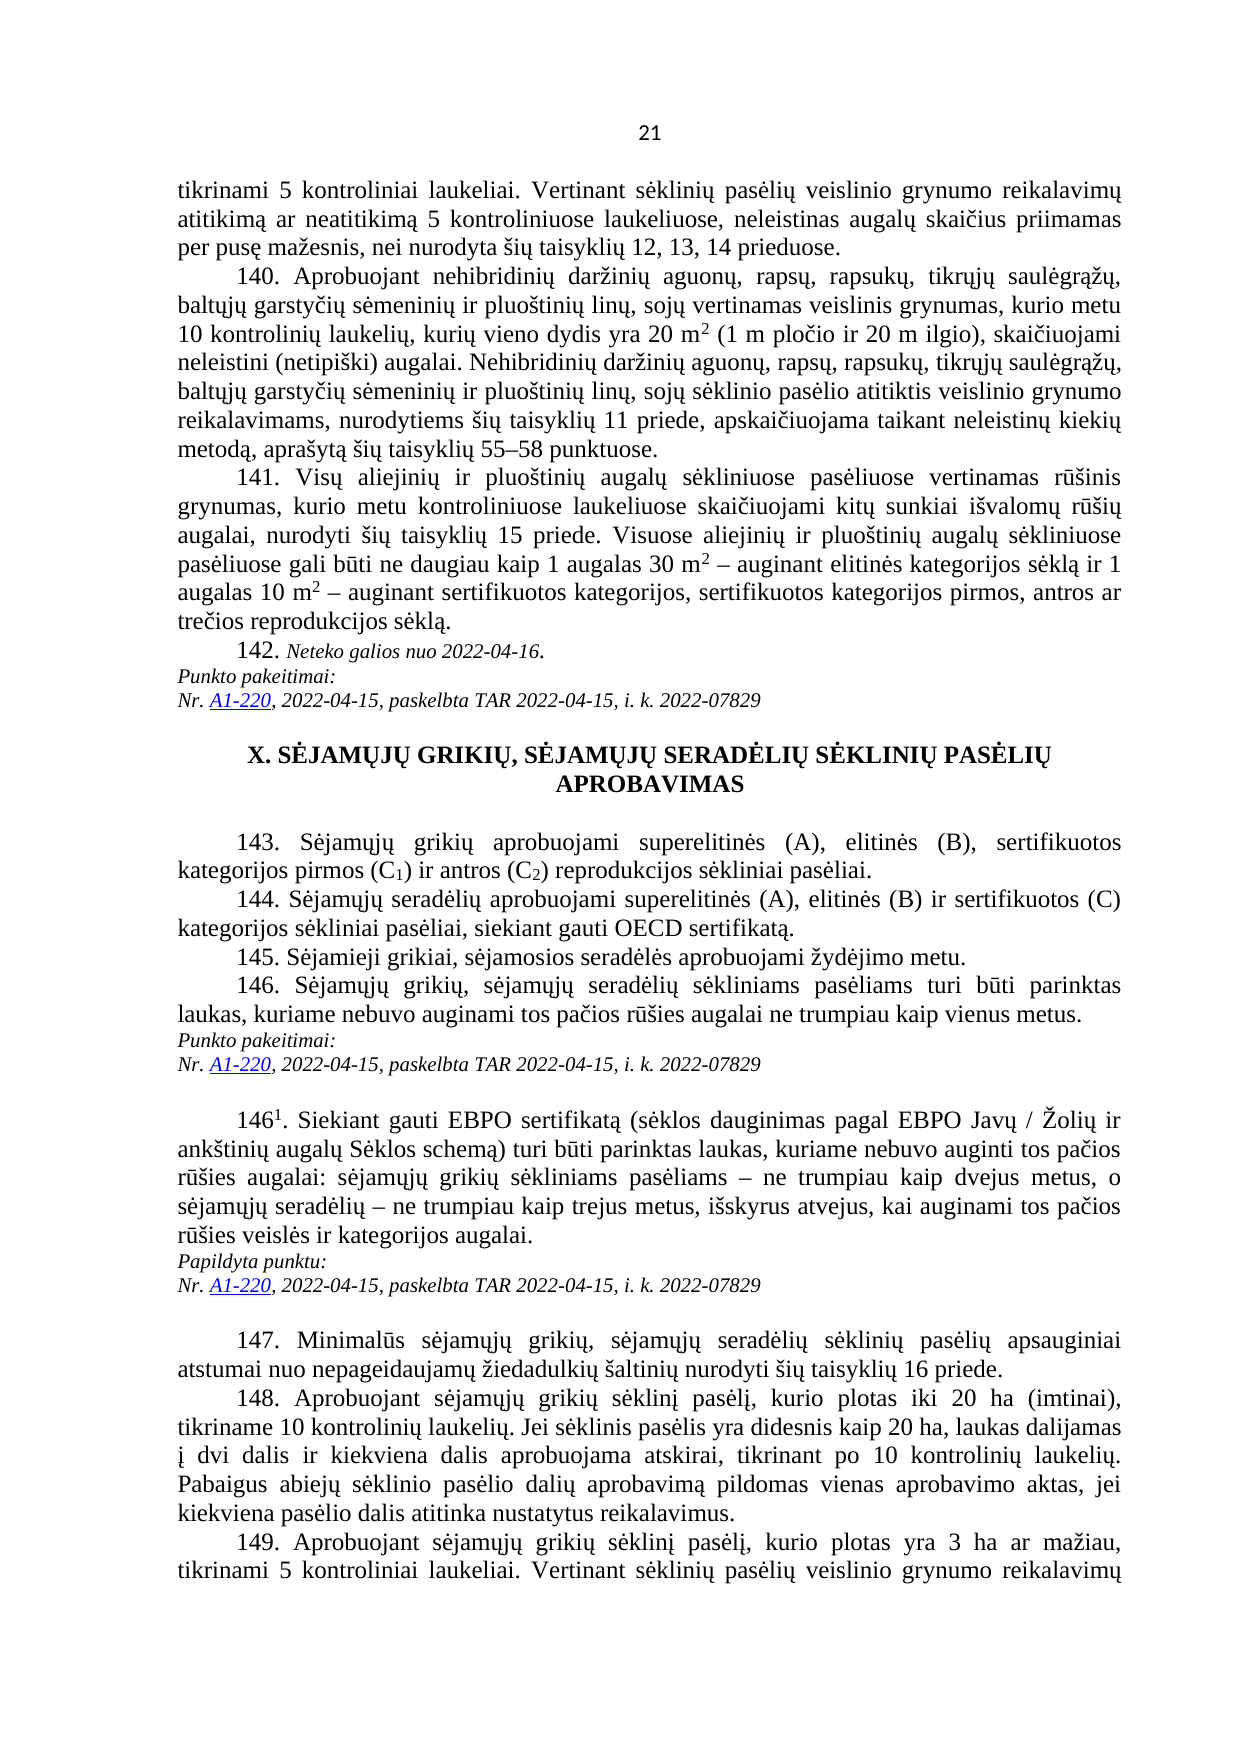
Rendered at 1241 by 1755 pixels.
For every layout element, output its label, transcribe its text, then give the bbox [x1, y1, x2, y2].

text 145. Sėjamieji grikiai, sėjamosios seradėlės aprobuojami žydėjimo metu. [177, 942, 1122, 971]
text 1461. Siekiant gauti EBPO sertifikatą (sėklos dauginimas pagal EBPO Javų / Žolių ir ankštinių augalų Sėklos schemą) turi būti parinktas laukas, kuriame nebuvo auginti tos pačios rūšies augalai: sėjamųjų grikių sėkliniams pasėliams – ne trumpiau kaip dvejus metus, o sėjamųjų seradėlių – ne trumpiau kaip trejus metus, išskyrus atvejus, kai auginami tos pačios rūšies veislės ir kategorijos augalai. [177, 1105, 1122, 1249]
text X. SĖJAMŲJŲ GRIKIŲ, SĖJAMŲJŲ SERADĖLIŲ SĖKLINIŲ PASĖLIŲ APROBAVIMAS [177, 741, 1122, 798]
text Nr. A1-220, 2022-04-15, paskelbta TAR 2022-04-15, i. k. 2022-07829 [177, 1273, 1122, 1297]
text Papildyta punktu: [177, 1249, 1122, 1273]
text 141. Visų aliejinių ir pluoštinių augalų sėkliniuose pasėliuose vertinamas rūšinis grynumas, kurio metu kontroliniuose laukeliuose skaičiuojami kitų sunkiai išvalomų rūšių augalai, nurodyti šių taisyklių 15 priede. Visuose aliejinių ir pluoštinių augalų sėkliniuose pasėliuose gali būti ne daugiau kaip 1 augalas 30 m2 – auginant elitinės kategorijos sėklą ir 1 augalas 10 m2 – auginant sertifikuotos kategorijos, sertifikuotos kategorijos pirmos, antros ar trečios reprodukcijos sėklą. [177, 462, 1122, 635]
text Punkto pakeitimai: [177, 664, 1122, 688]
text 144. Sėjamųjų seradėlių aprobuojami superelitinės (A), elitinės (B) ir sertifikuotos (C) kategorijos sėkliniai pasėliai, siekiant gauti OECD sertifikatą. [177, 884, 1122, 942]
text 146. Sėjamųjų grikių, sėjamųjų seradėlių sėkliniams pasėliams turi būti parinktas laukas, kuriame nebuvo auginami tos pačios rūšies augalai ne trumpiau kaip vienus metus. [177, 971, 1122, 1028]
text 140. Aprobuojant nehibridinių daržinių aguonų, rapsų, rapsukų, tikrųjų saulėgrąžų, baltųjų garstyčių sėmeninių ir pluoštinių linų, sojų vertinamas veislinis grynumas, kurio metu 10 kontrolinių laukelių, kurių vieno dydis yra 20 m2 (1 m pločio ir 20 m ilgio), skaičiuojami neleistini (netipiški) augalai. Nehibridinių daržinių aguonų, rapsų, rapsukų, tikrųjų saulėgrąžų, baltųjų garstyčių sėmeninių ir pluoštinių linų, sojų sėklinio pasėlio atitiktis veislinio grynumo reikalavimams, nurodytiems šių taisyklių 11 priede, apskaičiuojama taikant neleistinų kiekių metodą, aprašytą šių taisyklių 55–58 punktuose. [177, 261, 1122, 462]
text 149. Aprobuojant sėjamųjų grikių sėklinį pasėlį, kurio plotas yra 3 ha ar mažiau, tikrinami 5 kontroliniai laukeliai. Vertinant sėklinių pasėlių veislinio grynumo reikalavimų [177, 1527, 1122, 1584]
text 142. Neteko galios nuo 2022-04-16. [177, 635, 1122, 664]
text tikrinami 5 kontroliniai laukeliai. Vertinant sėklinių pasėlių veislinio grynumo reikalavimų atitikimą ar neatitikimą 5 kontroliniuose laukeliuose, neleistinas augalų skaičius priimamas per pusę mažesnis, nei nurodyta šių taisyklių 12, 13, 14 prieduose. [177, 175, 1122, 261]
text 147. Minimalūs sėjamųjų grikių, sėjamųjų seradėlių sėklinių pasėlių apsauginiai atstumai nuo nepageidaujamų žiedadulkių šaltinių nurodyti šių taisyklių 16 priede. [177, 1326, 1122, 1383]
text 148. Aprobuojant sėjamųjų grikių sėklinį pasėlį, kurio plotas iki 20 ha (imtinai), tikriname 10 kontrolinių laukelių. Jei sėklinis pasėlis yra didesnis kaip 20 ha, laukas dalijamas į dvi dalis ir kiekviena dalis aprobuojama atskirai, tikrinant po 10 kontrolinių laukelių. Pabaigus abiejų sėklinio pasėlio dalių aprobavimą pildomas vienas aprobavimo aktas, jei kiekviena pasėlio dalis atitinka nustatytus reikalavimus. [177, 1383, 1122, 1527]
text Nr. A1-220, 2022-04-15, paskelbta TAR 2022-04-15, i. k. 2022-07829 [177, 1052, 1122, 1076]
text Punkto pakeitimai: [177, 1028, 1122, 1052]
text Nr. A1-220, 2022-04-15, paskelbta TAR 2022-04-15, i. k. 2022-07829 [177, 688, 1122, 712]
text 143. Sėjamųjų grikių aprobuojami superelitinės (A), elitinės (B), sertifikuotos kategorijos pirmos (C1) ir antros (C2) reprodukcijos sėkliniai pasėliai. [177, 827, 1122, 884]
